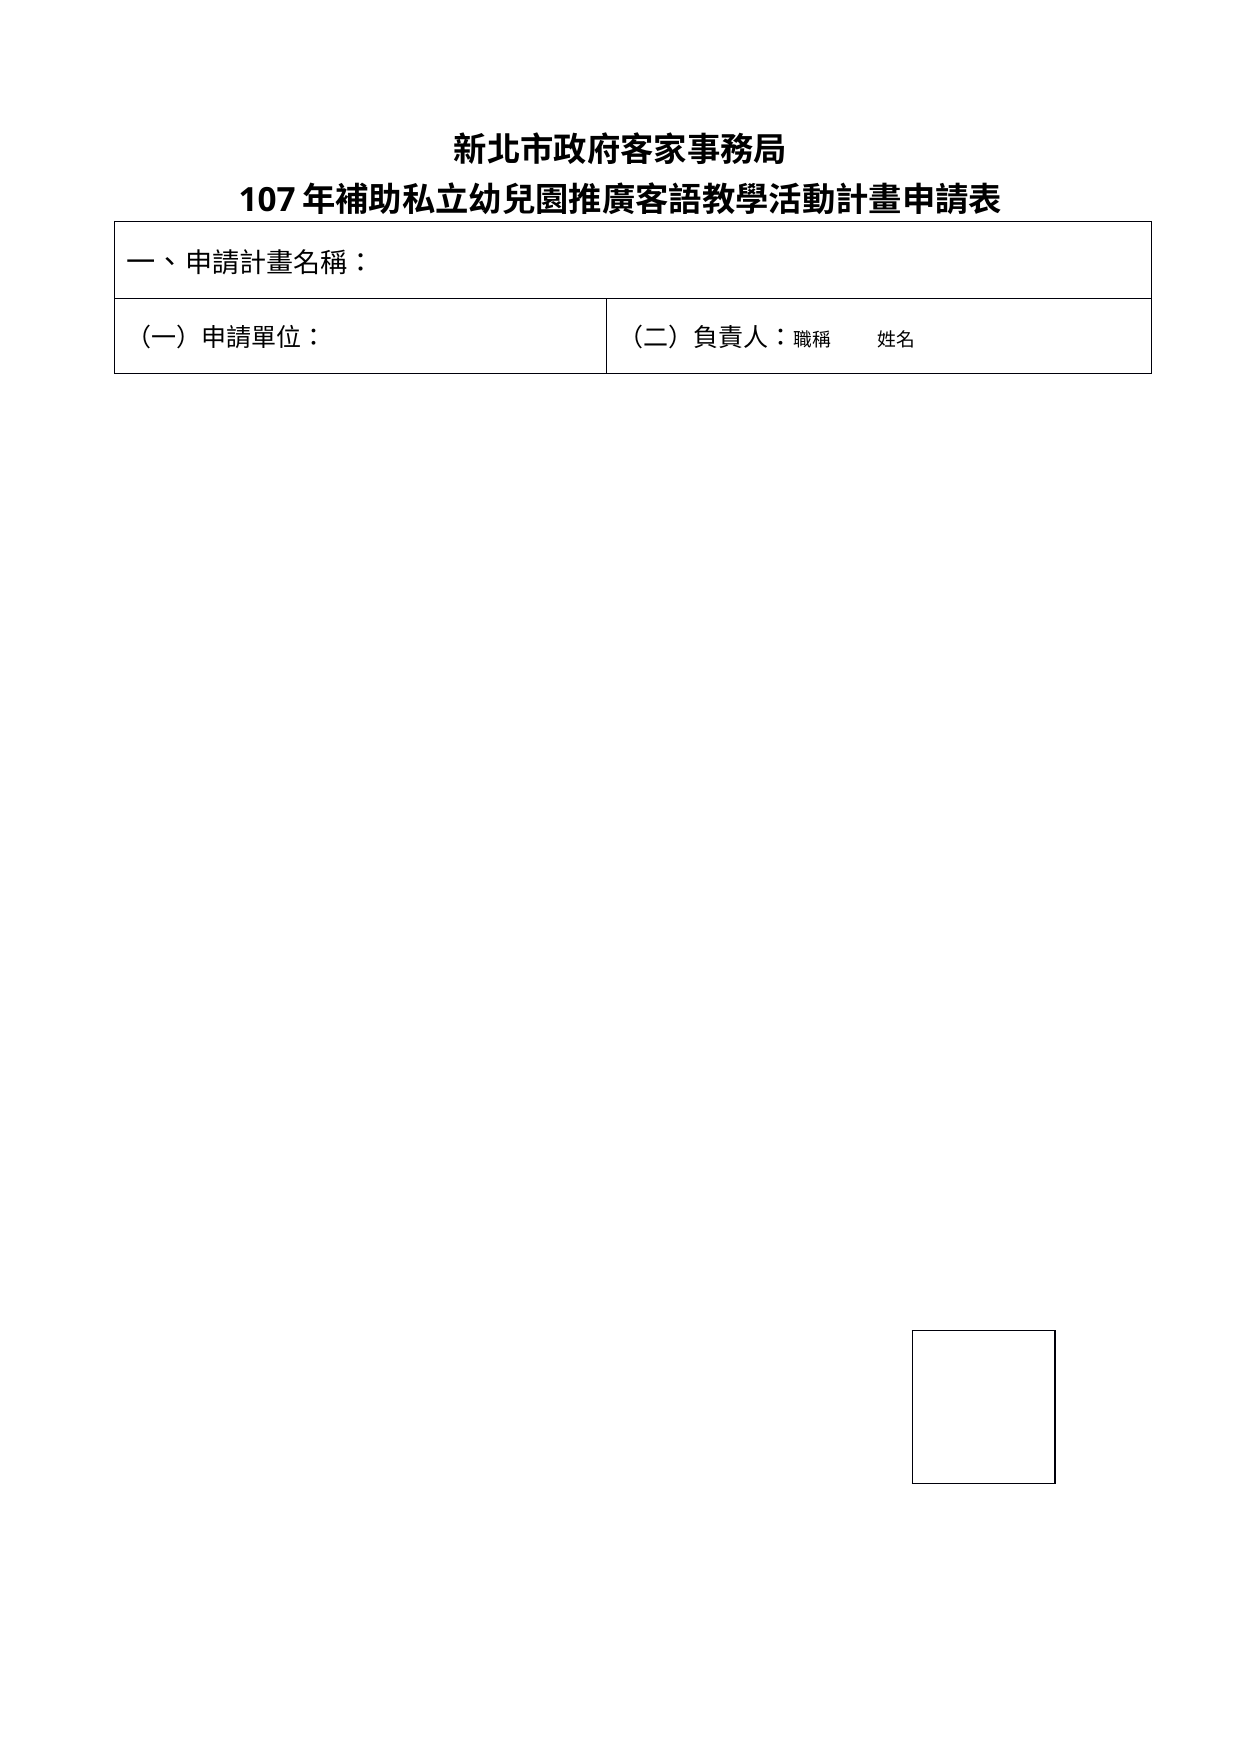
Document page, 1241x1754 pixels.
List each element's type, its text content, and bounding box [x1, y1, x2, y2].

table_cell （二）負責人：職稱 姓名 [607, 299, 1151, 372]
table_header [913, 1331, 1054, 1483]
table_header 一、申請計畫名稱： [115, 222, 1151, 298]
text 107年補助私立幼兒園推廣客語教學活動計畫申請表 [118, 172, 1122, 221]
table_cell （一）申請單位： [115, 299, 606, 372]
text 新北市政府客家事務局 [118, 118, 1122, 172]
